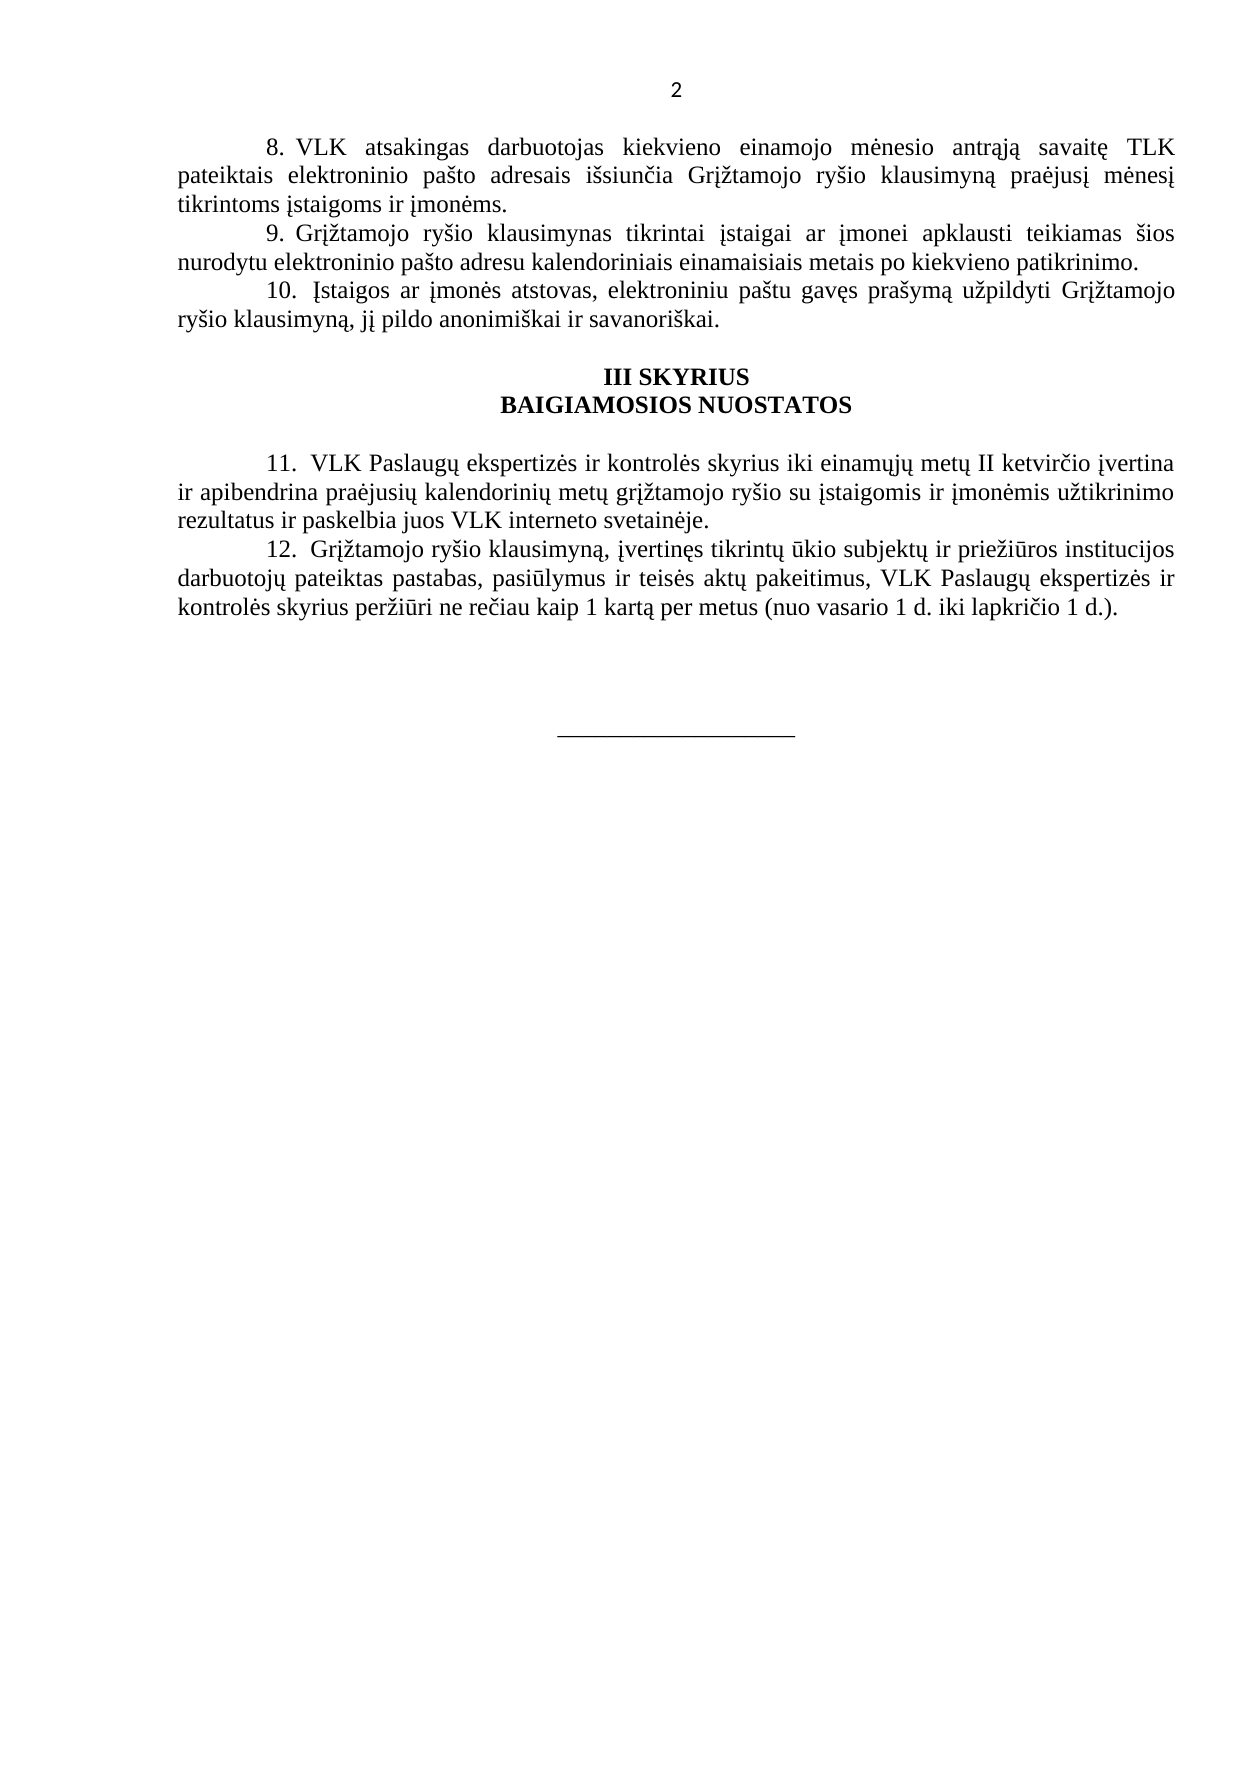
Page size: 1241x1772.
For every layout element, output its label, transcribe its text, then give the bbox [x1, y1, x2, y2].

text BAIGIAMOSIOS NUOSTATOS [177, 391, 1175, 419]
text 12. Grįžtamojo ryšio klausimyną, įvertinęs tikrintų ūkio subjektų ir priežiūros institucijos darbuotojų pateiktas pastabas, pasiūlymus ir teisės aktų pakeitimus, VLK Paslaugų ekspertizės ir kontrolės skyrius peržiūri ne rečiau kaip 1 kartą per metus (nuo vasario 1 d. iki lapkričio 1 d.). [177, 534, 1175, 621]
text 9. Grįžtamojo ryšio klausimynas tikrintai įstaigai ar įmonei apklausti teikiamas šios nurodytu elektroninio pašto adresu kalendoriniais einamaisiais metais po kiekvieno patikrinimo. [177, 218, 1175, 276]
text 11. VLK Paslaugų ekspertizės ir kontrolės skyrius iki einamųjų metų II ketvirčio įvertina ir apibendrina praėjusių kalendorinių metų grįžtamojo ryšio su įstaigomis ir įmonėmis užtikrinimo rezultatus ir paskelbia juos VLK interneto svetainėje. [177, 448, 1175, 534]
text 10. Įstaigos ar įmonės atstovas, elektroniniu paštu gavęs prašymą užpildyti Grįžtamojo ryšio klausimyną, jį pildo anonimiškai ir savanoriškai. [177, 276, 1175, 333]
text 8. VLK atsakingas darbuotojas kiekvieno einamojo mėnesio antrąją savaitę TLK pateiktais elektroninio pašto adresais išsiunčia Grįžtamojo ryšio klausimyną praėjusį mėnesį tikrintoms įstaigoms ir įmonėms. [177, 132, 1175, 218]
text ___________________ [177, 711, 1175, 740]
text III SKYRIUS [177, 362, 1175, 391]
